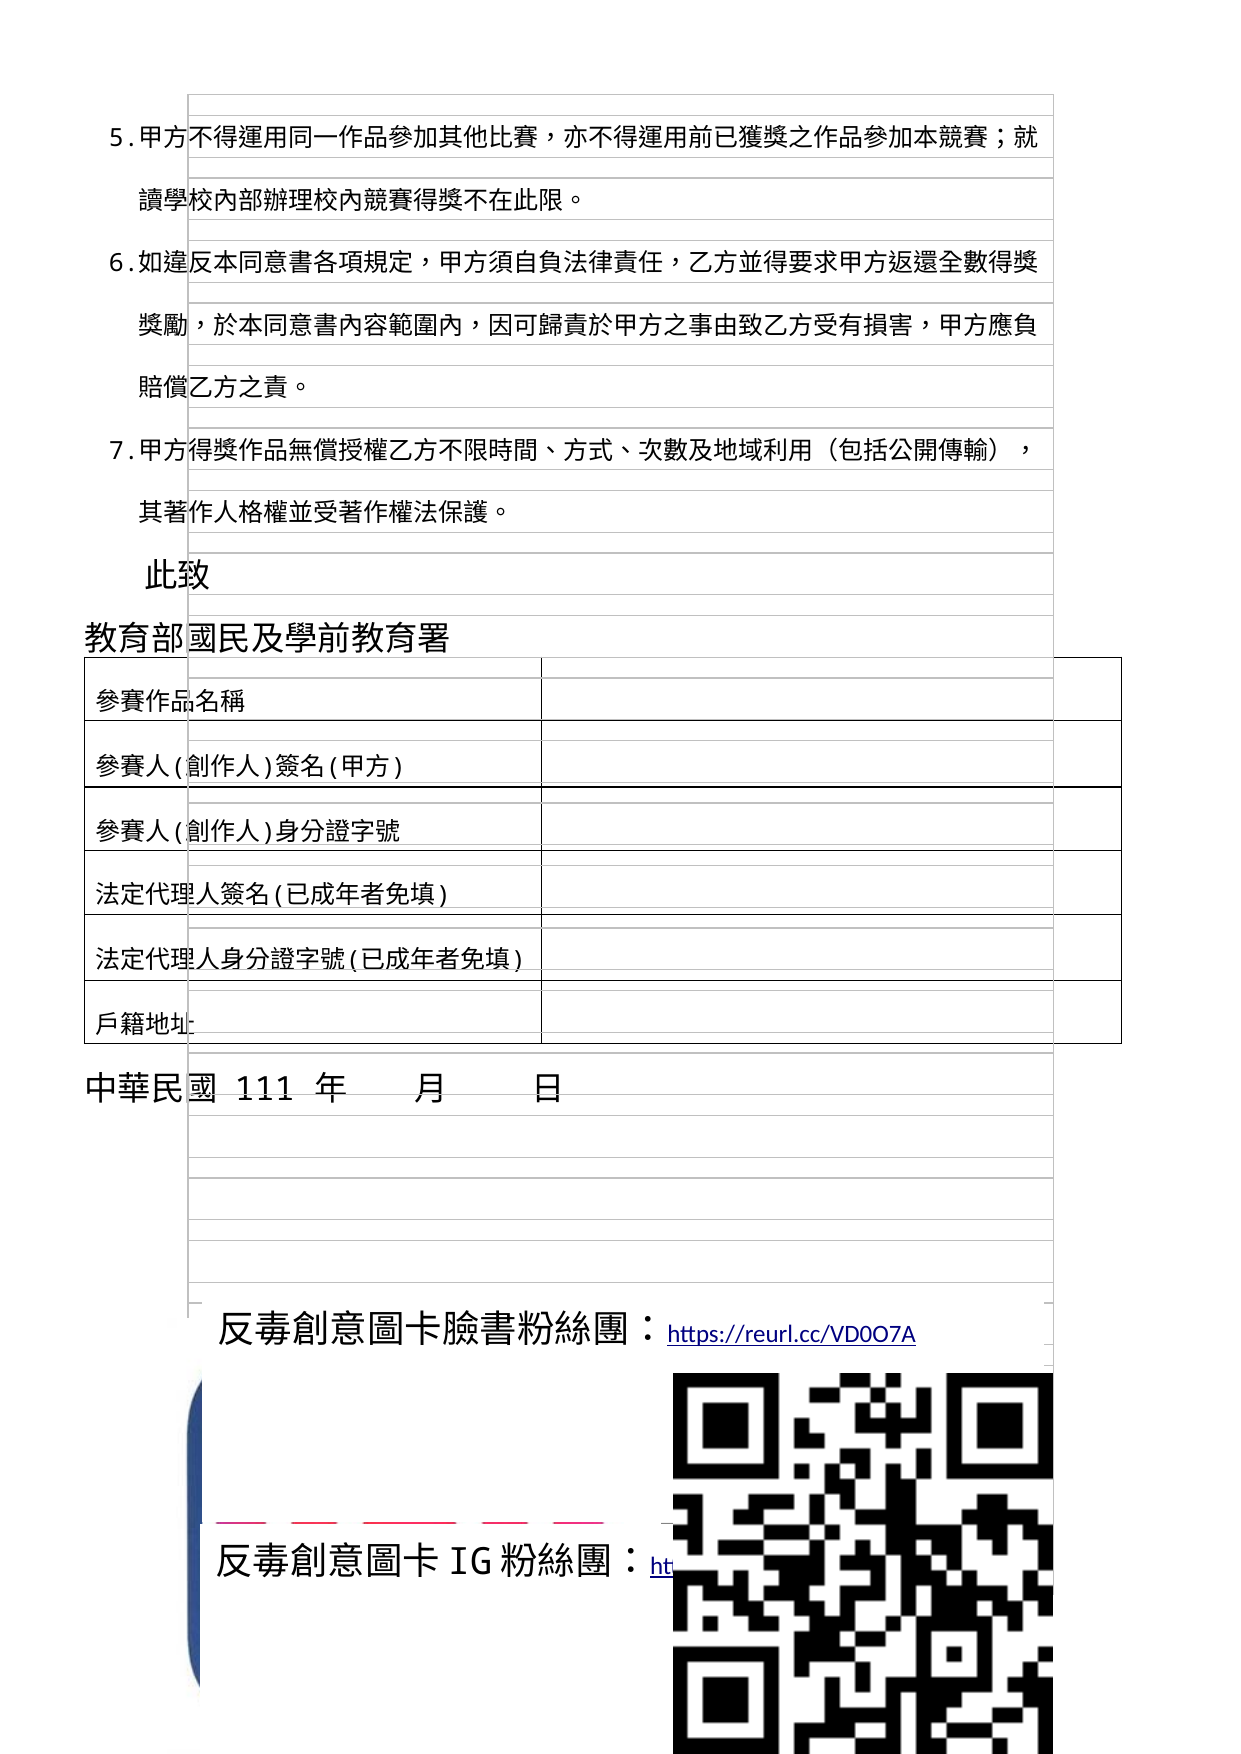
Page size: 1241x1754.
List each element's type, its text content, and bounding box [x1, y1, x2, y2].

table_header 參賽作品名稱 [189, 679, 541, 719]
table_cell 參賽人(創作人)簽名(甲方) [85, 721, 187, 786]
table_cell 參賽人(創作人)身分證字號 [189, 804, 541, 844]
table_header [542, 658, 1053, 677]
text 中華民國 111 年 月 日 [84, 1044, 187, 1107]
text 7.甲方得獎作品無償授權乙方不限時間、方式、次數及地域利用（包括公開傳輸），其著作人格權並受著作權法保護。 [189, 429, 1053, 469]
picture [661, 1373, 1053, 1754]
table_cell [542, 908, 1053, 914]
text 6.如違反本同意書各項規定，甲方須自負法律責任，乙方並得要求甲方返還全數得獎獎勵，於本同意書內容範圍內，因可歸責於甲方之事由致乙方受有損害，甲方應負賠償乙方之責。 [189, 283, 1053, 302]
table_cell [1054, 788, 1121, 850]
text 此致 [84, 532, 187, 594]
table_cell [542, 788, 1053, 802]
table_cell 參賽人(創作人)簽名(甲方) [189, 721, 541, 740]
text 6.如違反本同意書各項規定，甲方須自負法律責任，乙方並得要求甲方返還全數得獎獎勵，於本同意書內容範圍內，因可歸責於甲方之事由致乙方受有損害，甲方應負賠償乙方之責。 [189, 366, 1053, 407]
table_cell [542, 866, 1053, 907]
text 6.如違反本同意書各項規定，甲方須自負法律責任，乙方並得要求甲方返還全數得獎獎勵，於本同意書內容範圍內，因可歸責於甲方之事由致乙方受有損害，甲方應負賠償乙方之責。 [189, 220, 1053, 240]
table_cell 法定代理人身分證字號(已成年者免填) [189, 929, 541, 969]
text 中華民國 111 年 月 日 [189, 1054, 1053, 1094]
text 7.甲方得獎作品無償授權乙方不限時間、方式、次數及地域利用（包括公開傳輸），其著作人格權並受著作權法保護。 [189, 491, 1053, 532]
table_cell [1054, 981, 1121, 1043]
table_cell [542, 851, 1053, 865]
table_cell 法定代理人簽名(已成年者免填) [189, 866, 541, 907]
text 中華民國 111 年 月 日 [189, 1044, 1053, 1052]
table_cell [1054, 915, 1121, 980]
text 7.甲方得獎作品無償授權乙方不限時間、方式、次數及地域利用（包括公開傳輸），其著作人格權並受著作權法保護。 [109, 407, 187, 532]
table_header [542, 679, 1053, 719]
picture [166, 1318, 624, 1754]
table_cell 參賽人(創作人)身分證字號 [189, 788, 541, 802]
text 6.如違反本同意書各項規定，甲方須自負法律責任，乙方並得要求甲方返還全數得獎獎勵，於本同意書內容範圍內，因可歸責於甲方之事由致乙方受有損害，甲方應負賠償乙方之責。 [189, 241, 1053, 282]
table_header [1054, 658, 1121, 720]
table_cell [542, 981, 1053, 990]
text 6.如違反本同意書各項規定，甲方須自負法律責任，乙方並得要求甲方返還全數得獎獎勵，於本同意書內容範圍內，因可歸責於甲方之事由致乙方受有損害，甲方應負賠償乙方之責。 [109, 219, 187, 407]
text 此致 [189, 533, 1053, 552]
table_cell 戶籍地址 [85, 981, 187, 1043]
table_cell [542, 991, 1053, 1032]
table_cell 戶籍地址 [189, 991, 541, 1032]
table_cell [542, 721, 1053, 740]
table_cell 參賽人(創作人)身分證字號 [189, 845, 541, 850]
text 5.甲方不得運用同一作品參加其他比賽，亦不得運用前已獲獎之作品參加本競賽；就讀學校內部辦理校內競賽得獎不在此限。 [189, 95, 1053, 115]
text 中華民國 111 年 月 日 [189, 1095, 1053, 1107]
table_header 參賽作品名稱 [85, 658, 187, 720]
table_cell [542, 1033, 1053, 1043]
table_cell 法定代理人簽名(已成年者免填) [189, 851, 541, 865]
table_cell [542, 929, 1053, 969]
text 5.甲方不得運用同一作品參加其他比賽，亦不得運用前已獲獎之作品參加本競賽；就讀學校內部辦理校內競賽得獎不在此限。 [189, 158, 1053, 177]
text 教育部國民及學前教育署 [189, 616, 1053, 657]
table_cell 法定代理人身分證字號(已成年者免填) [189, 970, 541, 980]
text 5.甲方不得運用同一作品參加其他比賽，亦不得運用前已獲獎之作品參加本競賽；就讀學校內部辦理校內競賽得獎不在此限。 [189, 179, 1053, 219]
table_cell 參賽人(創作人)簽名(甲方) [189, 741, 541, 782]
table_cell [542, 741, 1053, 782]
table_cell 法定代理人身分證字號(已成年者免填) [189, 915, 541, 927]
table_cell [1054, 721, 1121, 786]
text 5.甲方不得運用同一作品參加其他比賽，亦不得運用前已獲獎之作品參加本競賽；就讀學校內部辦理校內競賽得獎不在此限。 [189, 116, 1053, 157]
text 教育部國民及學前教育署 [84, 594, 187, 657]
text 中華民國 111 年 月 日 [189, 1076, 208, 1094]
table_cell 戶籍地址 [189, 981, 541, 990]
table_cell [542, 970, 1053, 980]
table_header 參賽作品名稱 [189, 658, 541, 677]
table_cell [542, 804, 1053, 844]
table_cell 法定代理人簽名(已成年者免填) [189, 908, 541, 914]
table_cell [542, 915, 1053, 927]
text 6.如違反本同意書各項規定，甲方須自負法律責任，乙方並得要求甲方返還全數得獎獎勵，於本同意書內容範圍內，因可歸責於甲方之事由致乙方受有損害，甲方應負賠償乙方之責。 [189, 345, 1053, 365]
text 此致 [189, 554, 1053, 594]
text 5.甲方不得運用同一作品參加其他比賽，亦不得運用前已獲獎之作品參加本競賽；就讀學校內部辦理校內競賽得獎不在此限。 [109, 94, 187, 219]
table_cell [1054, 851, 1121, 914]
table_cell 法定代理人身分證字號(已成年者免填) [85, 915, 187, 980]
table_cell [542, 845, 1053, 850]
table_cell 戶籍地址 [189, 1033, 541, 1043]
table_cell 法定代理人簽名(已成年者免填) [85, 851, 187, 914]
text 教育部國民及學前教育署 [189, 626, 212, 649]
text 6.如違反本同意書各項規定，甲方須自負法律責任，乙方並得要求甲方返還全數得獎獎勵，於本同意書內容範圍內，因可歸責於甲方之事由致乙方受有損害，甲方應負賠償乙方之責。 [189, 304, 1053, 344]
text 反毒創意圖卡IG粉絲團：https://reurl.cc/VD0O7A [215, 1531, 673, 1586]
text 7.甲方得獎作品無償授權乙方不限時間、方式、次數及地域利用（包括公開傳輸），其著作人格權並受著作權法保護。 [189, 408, 1053, 427]
text 7.甲方得獎作品無償授權乙方不限時間、方式、次數及地域利用（包括公開傳輸），其著作人格權並受著作權法保護。 [189, 470, 1053, 490]
text 教育部國民及學前教育署 [189, 595, 1053, 615]
text 反毒創意圖卡臉書粉絲團：https://reurl.cc/VD0O7A [217, 1299, 1029, 1353]
table_cell 參賽人(創作人)身分證字號 [85, 788, 187, 850]
